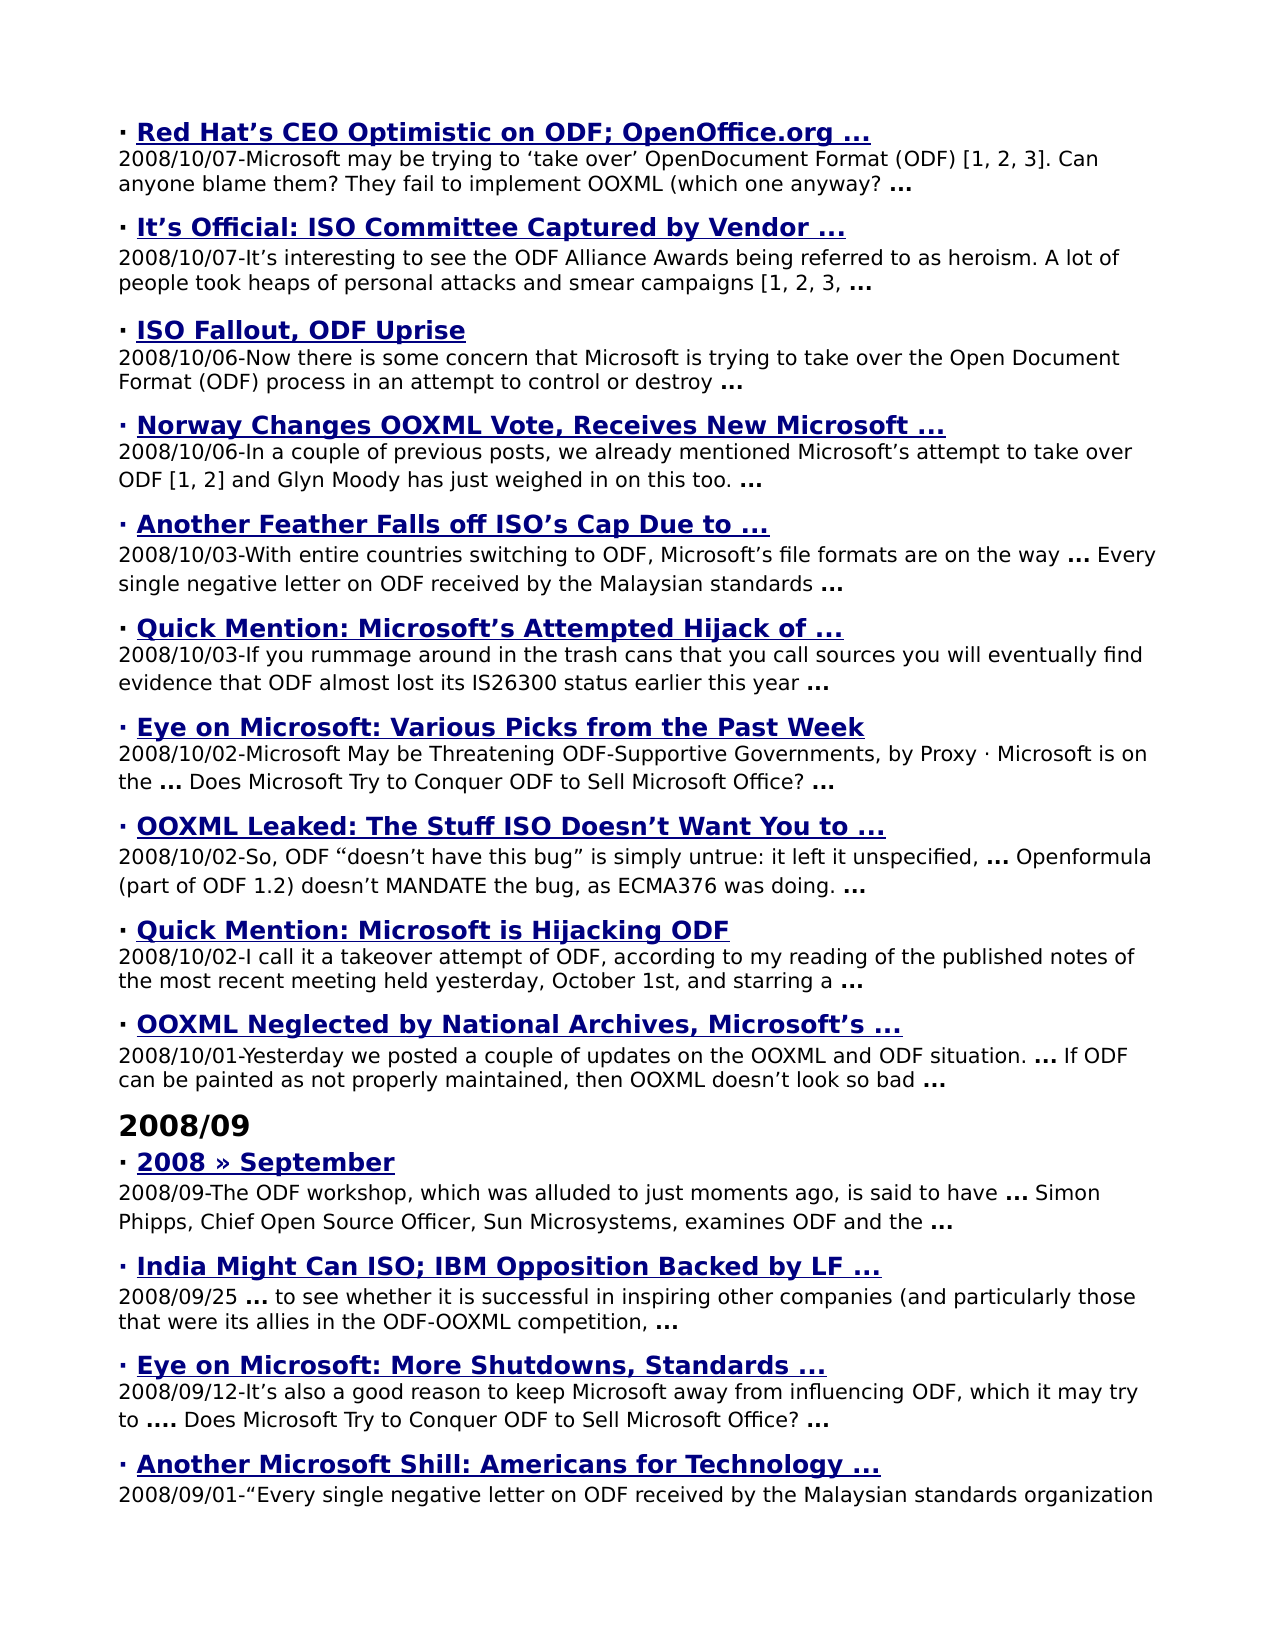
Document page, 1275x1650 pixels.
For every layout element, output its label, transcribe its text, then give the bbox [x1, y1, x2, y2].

subtitle · Quick Mention: Microsoft is Hijacking ODF [118, 916, 1157, 945]
table_header 2008/09/12-It’s also a good reason to keep Microsoft away from influencing ODF, which it may try to .... Does Microsoft Try to Conquer ODF to Sell Microsoft Office? ... [118, 1380, 1157, 1446]
table_header 2008/10/03-With entire countries switching to ODF, Microsoft’s file formats are on the way ... Every single negative letter on ODF received by the Malaysian standards ... [118, 539, 1157, 609]
subtitle · Quick Mention: Microsoft’s Attempted Hijack of ... [118, 614, 1157, 643]
subtitle · Another Microsoft Shill: Americans for Technology ... [118, 1450, 1157, 1479]
table_header 2008/10/02-I call it a takeover attempt of ODF, according to my reading of the published notes of the most recent meeting held yesterday, October 1st, and starring a ... [118, 945, 1157, 1006]
table_header 2008/10/06-Now there is some concern that Microsoft is trying to take over the Open Document Format (ODF) process in an attempt to control or destroy ... [118, 346, 1157, 407]
subtitle · ISO Fallout, ODF Uprise [118, 312, 1157, 346]
subtitle · Eye on Microsoft: More Shutdowns, Standards ... [118, 1351, 1157, 1380]
table_header 2008/10/02-So, ODF “doesn’t have this bug” is simply untrue: it left it unspecified, ... Openformula (part of ODF 1.2) doesn’t MANDATE the bug, as ECMA376 was doing. ... [118, 841, 1157, 911]
table_header 2008/10/07-Microsoft may be trying to ‘take over’ OpenDocument Format (ODF) [1, 2, 3]. Can anyone blame them? They fail to implement OOXML (which one anyway? ... [118, 147, 1157, 208]
subtitle · OOXML Neglected by National Archives, Microsoft’s ... [118, 1011, 1157, 1040]
table_header 2008/10/06-In a couple of previous posts, we already mentioned Microsoft’s attempt to take over ODF [1, 2] and Glyn Moody has just weighed in on this too. ... [118, 440, 1157, 506]
subtitle · Norway Changes OOXML Vote, Receives New Microsoft ... [118, 411, 1157, 440]
subtitle · 2008 » September [118, 1148, 1157, 1177]
subtitle · Red Hat’s CEO Optimistic on ODF; OpenOffice.org ... [118, 118, 1157, 147]
subtitle · Another Feather Falls off ISO’s Cap Due to ... [118, 510, 1157, 539]
subtitle 2008/09 [118, 1110, 1157, 1144]
table_header 2008/09/25 ... to see whether it is successful in inspiring other companies (and particularly those that were its allies in the ODF-OOXML competition, ... [118, 1281, 1157, 1346]
table_header 2008/10/03-If you rummage around in the trash cans that you call sources you will eventually find evidence that ODF almost lost its IS26300 status earlier this year ... [118, 643, 1157, 708]
table_header 2008/10/02-Microsoft May be Threatening ODF-Supportive Governments, by Proxy · Microsoft is on the ... Does Microsoft Try to Conquer ODF to Sell Microsoft Office? ... [118, 742, 1157, 808]
subtitle · India Might Can ISO; IBM Opposition Backed by LF ... [118, 1252, 1157, 1281]
table_header 2008/09/01-“Every single negative letter on ODF received by the Malaysian standards organization [118, 1479, 1157, 1508]
subtitle · OOXML Leaked: The Stuff ISO Doesn’t Want You to ... [118, 812, 1157, 841]
table_header 2008/09-The ODF workshop, which was alluded to just moments ago, is said to have ... Simon Phipps, Chief Open Source Officer, Sun Microsystems, examines ODF and the ... [118, 1177, 1157, 1247]
table_header 2008/10/01-Yesterday we posted a couple of updates on the OOXML and ODF situation. ... If ODF can be painted as not properly maintained, then OOXML doesn’t look so bad ... [118, 1040, 1157, 1105]
table_header 2008/10/07-It’s interesting to see the ODF Alliance Awards being referred to as heroism. A lot of people took heaps of personal attacks and smear campaigns [1, 2, 3, ... [118, 242, 1157, 307]
subtitle · Eye on Microsoft: Various Picks from the Past Week [118, 713, 1157, 742]
subtitle · It’s Official: ISO Committee Captured by Vendor ... [118, 213, 1157, 242]
